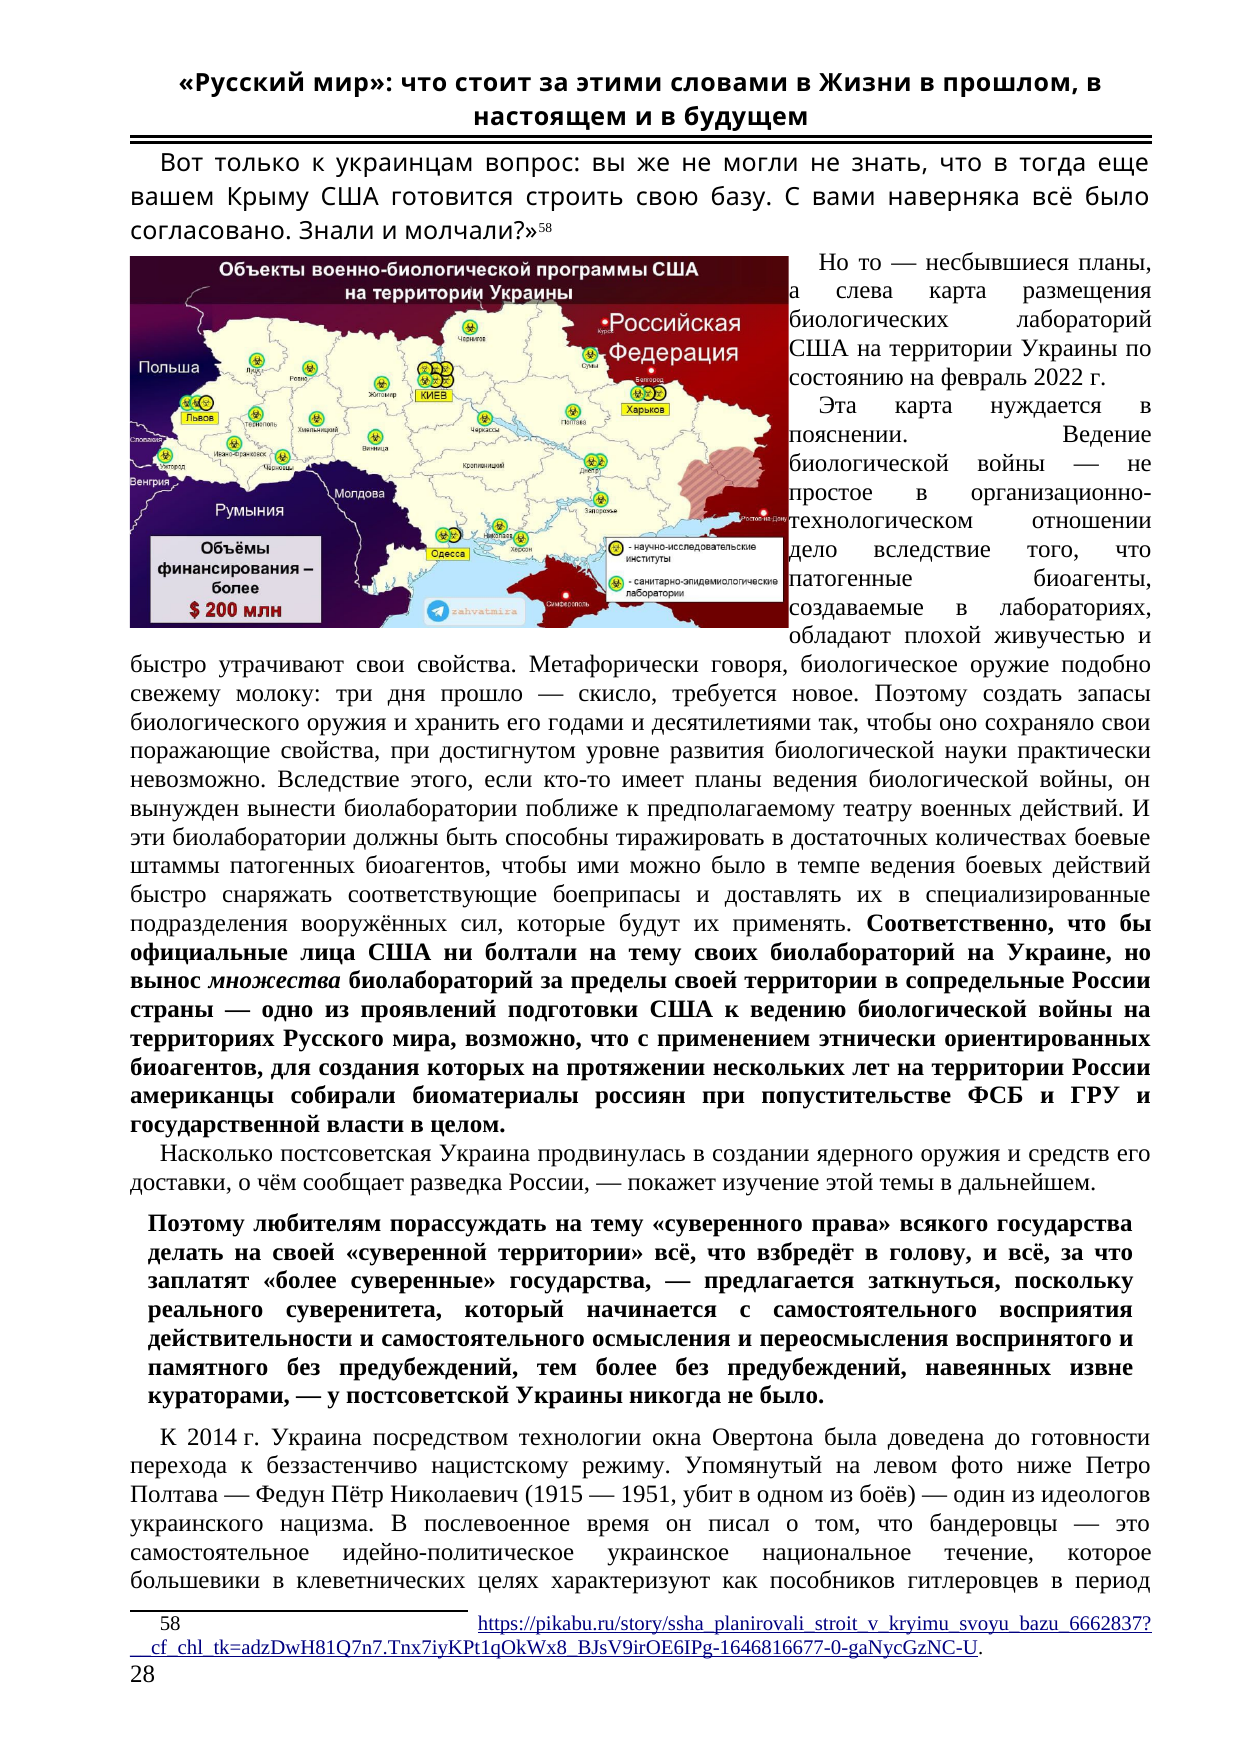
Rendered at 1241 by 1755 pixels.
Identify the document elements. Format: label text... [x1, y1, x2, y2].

text Вот только к украинцам вопрос: вы же не могли не знать, что в тогда еще вашем Крыму США готовится строить свою базу. С вами наверняка всё было согласовано. Знали и молчали?» [130, 144, 1152, 247]
text https://pikabu.ru/story/ssha_planirovali_stroit_v_kryimu_svoyu_bazu_6662837?__cf_chl_tk=adzDwH81Q7n7.Tnx7iyKPt1qOkWx8_BJsV9irOE6IPg-1646816677-0-gaNycGzNC-U. [130, 1611, 1152, 1659]
text Эта карта нуждается в пояснении. Ведение биологической войны — не простое в организационно-технологи­ческом отношении дело вслед­ствие того, что патогенные биоагенты, создаваемые в лабораториях, обладают плохой живучестью и быстро утрачивают свои свойства. Метафорически говоря, биологическое оружие подобно свежему молоку: три дня прошло — скисло, требуется новое. Поэтому создать запасы биологического оружия и хранить его годами и десятилетиями так, чтобы оно сохраняло свои поражающие свойства, при достигнутом уровне развития биологической науки практически невозможно. Вследствие этого, если кто-то имеет планы ведения биологической войны, он вынужден вынести биолаборатории поближе к предполагаемому театру военных действий. И эти биолаборатории должны быть способны тиражировать в достаточных количествах боевые штаммы патогенных биоагентов, чтобы ими можно было в темпе ведения боевых действий быстро снаряжать соответствующие боеприпасы и доставлять их в специализированные подразделения вооружённых сил, которые будут их применять. Соответственно, что бы официальные лица США ни болтали на тему своих биолабораторий на Украине, но вынос множества биолабораторий за пределы своей территории в сопредельные России страны — одно из проявлений подготовки США к ведению биологической войны на территориях Русского мира, возможно, что с применением этнически ориентированных биоагентов, для создания которых на протяжении нескольких лет на территории России американцы собирали биоматериалы россиян при попустительстве ФСБ и ГРУ и государственной власти в целом. [130, 391, 1152, 1138]
text Насколько постсоветская Украина продвинулась в создании ядерного оружия и средств его доставки, о чём сообщает разведка России, — покажет изучение этой темы в дальнейшем. [130, 1138, 1152, 1196]
text Но то — несбывшиеся планы, а слева карта размещения биологических лабораторий США на территории Украины по состоянию на февраль 2022 г. [130, 247, 1152, 391]
text Поэтому любителям порассуждать на тему «суверенного права» всякого государства делать на своей «суверенной территории» всё, что взбредёт в голову, и всё, за что заплатят «более суверенные» государства, — предлагается заткнуться, поскольку реального суверенитета, который начинается с самостоятельного восприятия действительности и самостоятельного осмысления и переосмысления воспринятого и памятного без предубеждений, тем более без предубеждений, навеянных извне кураторами, — у постсоветской Украины никогда не было. [148, 1208, 1134, 1409]
text К 2014 г. Украина посредством технологии окна Овертона была доведена до готовности перехода к беззастенчиво нацистскому режиму. Упомянутый на левом фото ниже Петро Полтава — Федун Пётр Николаевич (1915 — 1951, убит в одном из боёв) — один из идеологов украинского нацизма. В послевоенное время он писал о том, что бандеровцы — это самостоятельное идейно-полити­ческое украинское национальное течение, которое большевики в клеветнических целях характеризуют как пособников гитлеровцев в период [130, 1422, 1152, 1594]
